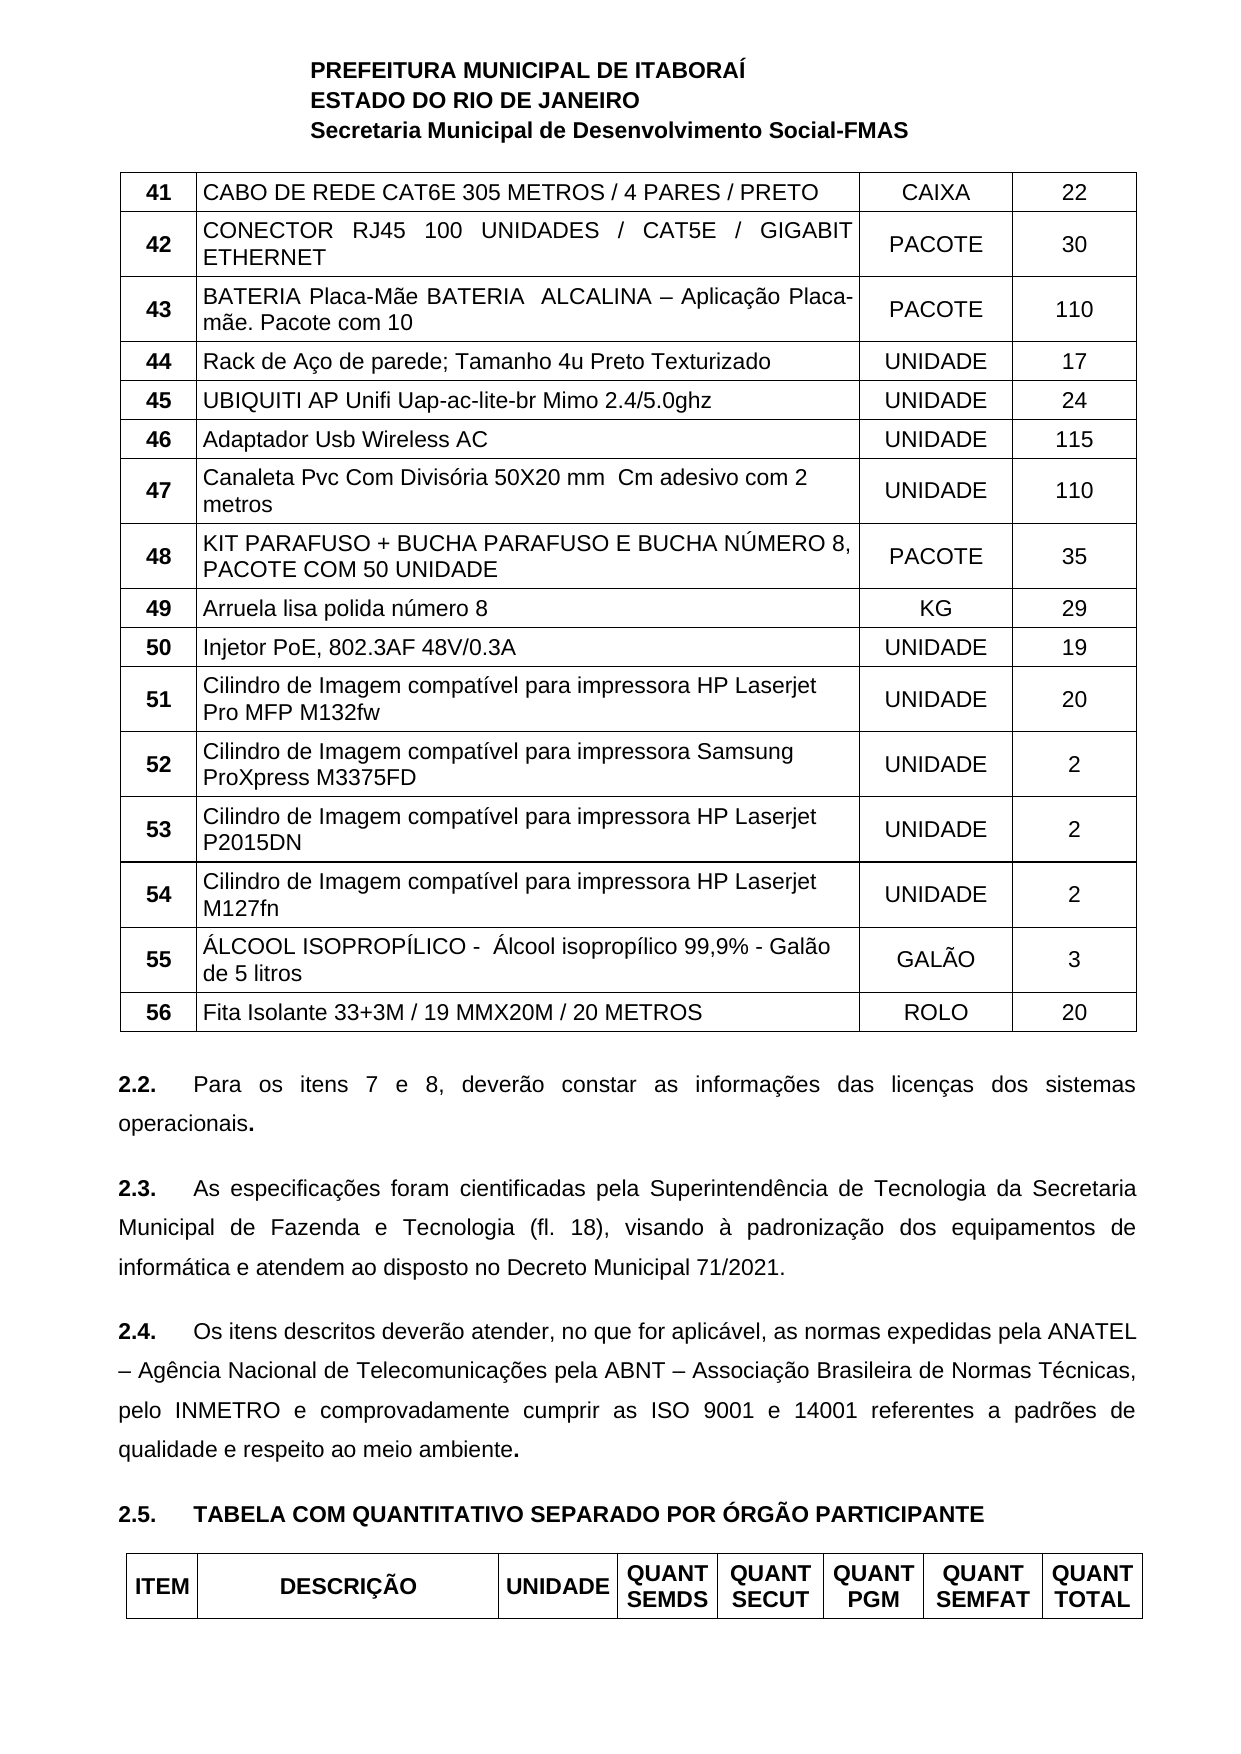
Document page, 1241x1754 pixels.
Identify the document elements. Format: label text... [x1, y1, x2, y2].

table_header QUANT TOTAL [1043, 1554, 1142, 1618]
table_header QUANT SEMFAT [924, 1554, 1042, 1618]
table_cell CAIXA [860, 173, 1012, 211]
table_cell 48 [121, 524, 196, 588]
table_cell 47 [121, 459, 196, 523]
table_cell UNIDADE [860, 342, 1012, 380]
table_cell Cilindro de Imagem compatível para impressora HP Laserjet M127fn [197, 863, 859, 927]
table_cell 20 [1013, 993, 1136, 1031]
table_cell 41 [121, 173, 196, 211]
table_cell 2 [1013, 863, 1136, 927]
table_cell Fita Isolante 33+3M / 19 MMX20M / 20 METROS [197, 993, 859, 1031]
table_cell ROLO [860, 993, 1012, 1031]
table_cell 45 [121, 381, 196, 419]
table_cell 110 [1013, 277, 1136, 341]
table_cell UNIDADE [860, 732, 1012, 796]
table_cell Cilindro de Imagem compatível para impressora HP Laserjet Pro MFP M132fw [197, 667, 859, 731]
table_cell UNIDADE [860, 667, 1012, 731]
table_cell 35 [1013, 524, 1136, 588]
table_cell PACOTE [860, 524, 1012, 588]
table_cell Arruela lisa polida número 8 [197, 589, 859, 627]
table_cell 22 [1013, 173, 1136, 211]
table_cell PACOTE [860, 277, 1012, 341]
table_cell Adaptador Usb Wireless AC [197, 420, 859, 458]
table_cell UNIDADE [860, 420, 1012, 458]
table_cell Injetor PoE, 802.3AF 48V/0.3A [197, 628, 859, 666]
table_cell 44 [121, 342, 196, 380]
table_cell UNIDADE [860, 628, 1012, 666]
table_cell 19 [1013, 628, 1136, 666]
table_cell Rack de Aço de parede; Tamanho 4u Preto Texturizado [197, 342, 859, 380]
table_cell KG [860, 589, 1012, 627]
table_cell BATERIA Placa-Mãe BATERIA ALCALINA – Aplicação Placa-mãe. Pacote com 10 [197, 277, 859, 341]
table_header QUANT SEMDS [618, 1554, 717, 1618]
table_cell 42 [121, 212, 196, 276]
table_cell GALÃO [860, 928, 1012, 992]
table_cell 52 [121, 732, 196, 796]
table_cell 50 [121, 628, 196, 666]
table_cell 46 [121, 420, 196, 458]
table_cell UNIDADE [860, 863, 1012, 927]
table_cell 49 [121, 589, 196, 627]
table_cell PACOTE [860, 212, 1012, 276]
table_header ITEM [127, 1554, 197, 1618]
table_cell Canaleta Pvc Com Divisória 50X20 mm Cm adesivo com 2 metros [197, 459, 859, 523]
table_cell 54 [121, 863, 196, 927]
table_header QUANT PGM [824, 1554, 923, 1618]
table_cell 20 [1013, 667, 1136, 731]
table_cell Cilindro de Imagem compatível para impressora Samsung ProXpress M3375FD [197, 732, 859, 796]
table_cell KIT PARAFUSO + BUCHA PARAFUSO E BUCHA NÚMERO 8, PACOTE COM 50 UNIDADE [197, 524, 859, 588]
table_cell CONECTOR RJ45 100 UNIDADES / CAT5E / GIGABIT ETHERNET [197, 212, 859, 276]
table_cell 115 [1013, 420, 1136, 458]
table_cell UBIQUITI AP Unifi Uap-ac-lite-br Mimo 2.4/5.0ghz [197, 381, 859, 419]
table_cell CABO DE REDE CAT6E 305 METROS / 4 PARES / PRETO [197, 173, 859, 211]
table_cell 43 [121, 277, 196, 341]
table_cell 2 [1013, 797, 1136, 861]
table_cell 110 [1013, 459, 1136, 523]
table_cell 17 [1013, 342, 1136, 380]
table_cell UNIDADE [860, 381, 1012, 419]
table_header QUANT SECUT [718, 1554, 823, 1618]
table_header DESCRIÇÃO [198, 1554, 498, 1618]
table_cell UNIDADE [860, 459, 1012, 523]
list As especificações foram cientificadas pela Superintendência de Tecnologia da Secretaria Municipal de Fazenda e Tecnologia (fl. 18), visando à padronização dos equipamentos de informática e atendem ao disposto no Decreto Municipal 71/2021. [118, 1174, 1137, 1280]
table_header UNIDADE [499, 1554, 617, 1618]
table_cell 2 [1013, 732, 1136, 796]
table_cell 55 [121, 928, 196, 992]
table_cell Cilindro de Imagem compatível para impressora HP Laserjet P2015DN [197, 797, 859, 861]
list TABELA COM QUANTITATIVO SEPARADO POR ÓRGÃO PARTICIPANTE [118, 1501, 1137, 1527]
table_cell 3 [1013, 928, 1136, 992]
table_cell 56 [121, 993, 196, 1031]
table_cell UNIDADE [860, 797, 1012, 861]
table_cell ÁLCOOL ISOPROPÍLICO - Álcool isopropílico 99,9% - Galão de 5 litros [197, 928, 859, 992]
table_cell 30 [1013, 212, 1136, 276]
list Para os itens 7 e 8, deverão constar as informações das licenças dos sistemas operacionais. [118, 1071, 1137, 1136]
table_cell 29 [1013, 589, 1136, 627]
table_cell 53 [121, 797, 196, 861]
list Os itens descritos deverão atender, no que for aplicável, as normas expedidas pela ANATEL – Agência Nacional de Telecomunicações pela ABNT – Associação Brasileira de Normas Técnicas, pelo INMETRO e comprovadamente cumprir as ISO 9001 e 14001 referentes a padrões de qualidade e respeito ao meio ambiente. [118, 1318, 1137, 1463]
table_cell 24 [1013, 381, 1136, 419]
table_cell 51 [121, 667, 196, 731]
